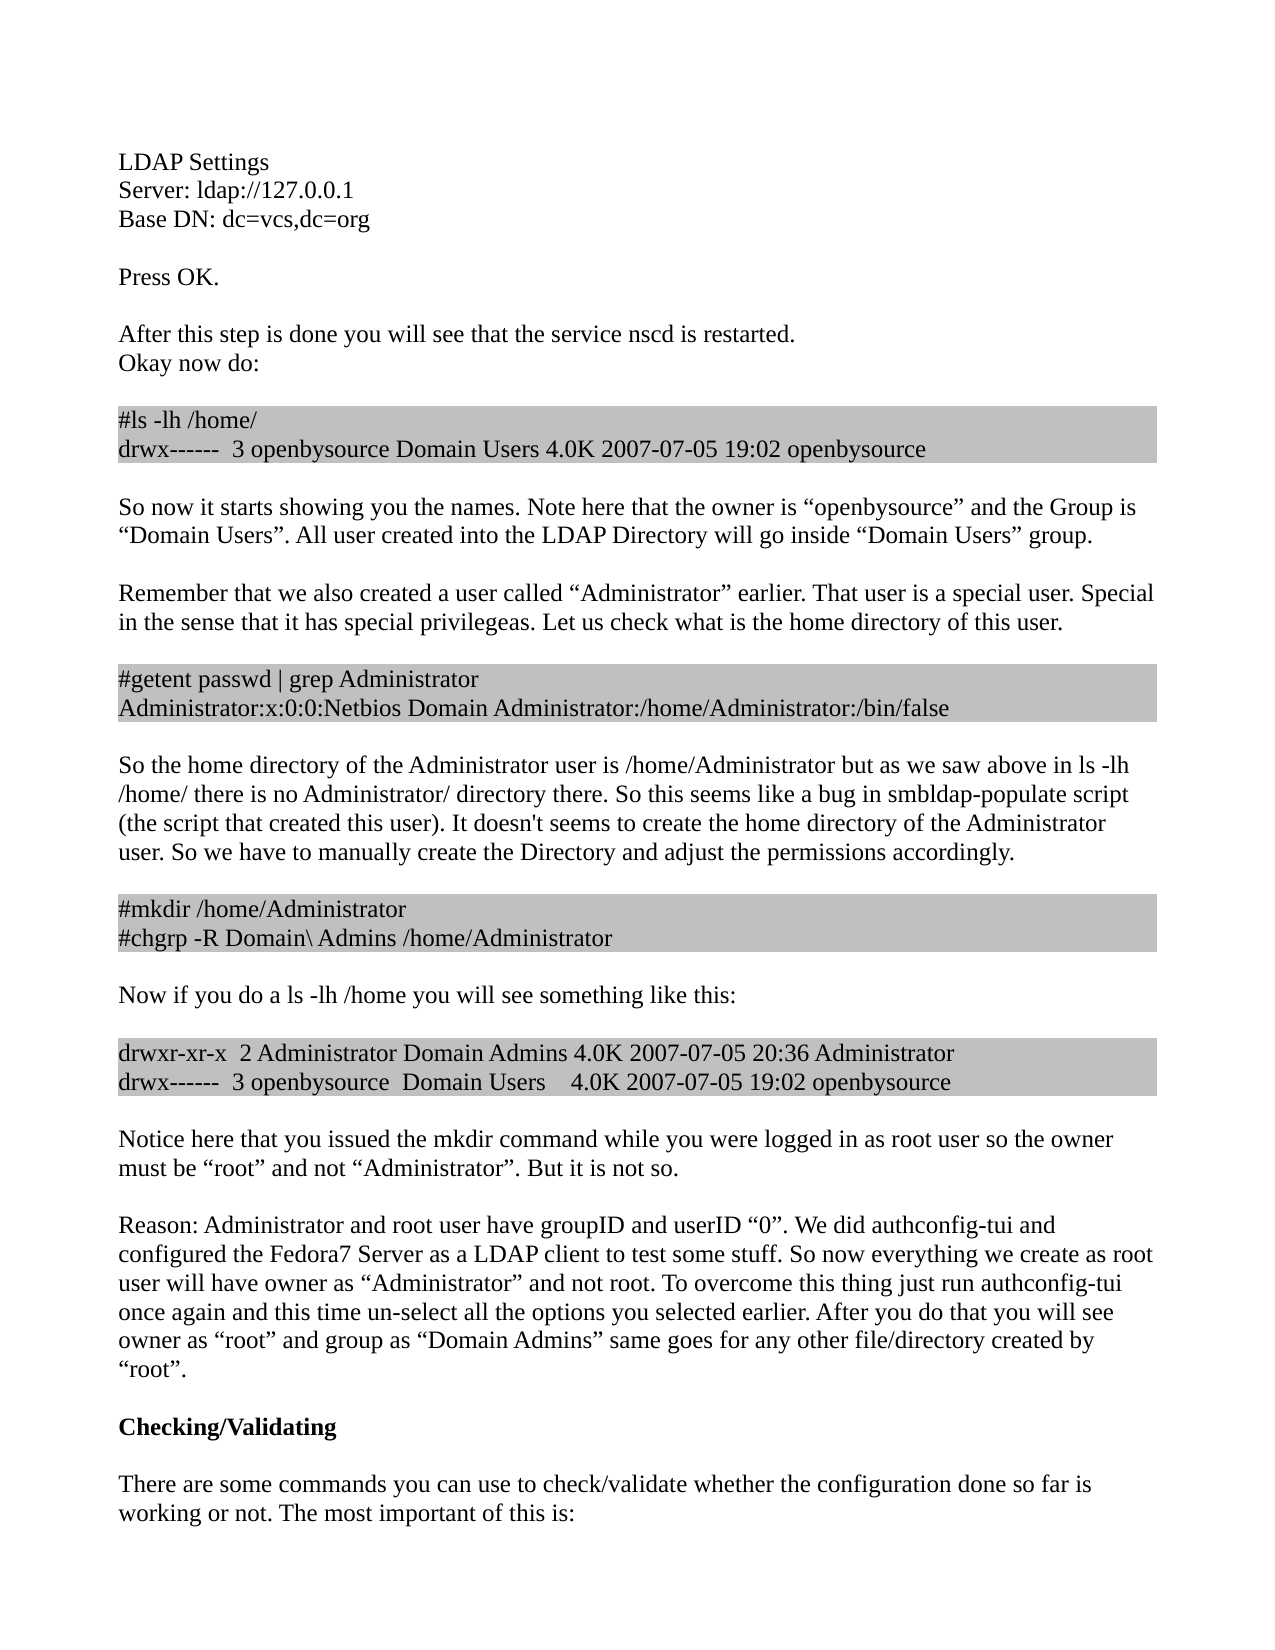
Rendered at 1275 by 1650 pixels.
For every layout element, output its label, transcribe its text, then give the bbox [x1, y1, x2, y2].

text There are some commands you can use to check/validate whether the configuration done so far is working or not. The most important of this is: [118, 1469, 1157, 1527]
text Now if you do a ls -lh /home you will see something like this: [118, 981, 1157, 1009]
text #mkdir /home/Administrator [118, 894, 1157, 923]
text Remember that we also created a user called “Administrator” earlier. That user is a special user. Special in the sense that it has special privilegeas. Let us check what is the home directory of this user. [118, 578, 1157, 636]
text Administrator:x:0:0:Netbios Domain Administrator:/home/Administrator:/bin/false [118, 693, 1157, 722]
text #getent passwd | grep Administrator [118, 664, 1157, 693]
text Reason: Administrator and root user have groupID and userID “0”. We did authconfig-tui and configured the Fedora7 Server as a LDAP client to test some stuff. So now everything we create as root user will have owner as “Administrator” and not root. To overcome this thing just run authconfig-tui once again and this time un-select all the options you selected earlier. After you do that you will see owner as “root” and group as “Domain Admins” same goes for any other file/directory created by “root”. [118, 1211, 1157, 1383]
text So now it starts showing you the names. Note here that the owner is “openbysource” and the Group is “Domain Users”. All user created into the LDAP Directory will go inside “Domain Users” group. [118, 492, 1157, 549]
text #ls -lh /home/ [118, 406, 1157, 434]
text Notice here that you issued the mkdir command while you were logged in as root user so the owner must be “root” and not “Administrator”. But it is not so. [118, 1124, 1157, 1182]
text Base DN: dc=vcs,dc=org [118, 204, 1157, 233]
text Okay now do: [118, 348, 1157, 377]
text So the home directory of the Administrator user is /home/Administrator but as we saw above in ls -lh /home/ there is no Administrator/ directory there. So this seems like a bug in smbldap-populate script (the script that created this user). It doesn't seems to create the home directory of the Administrator user. So we have to manually create the Directory and adjust the permissions accordingly. [118, 751, 1157, 866]
text LDAP Settings [118, 147, 1157, 176]
text After this step is done you will see that the service nscd is restarted. [118, 319, 1157, 348]
text drwxr-xr-x 2 Administrator Domain Admins 4.0K 2007-07-05 20:36 Administrator [118, 1038, 1157, 1067]
text drwx------ 3 openbysource Domain Users 4.0K 2007-07-05 19:02 openbysource [118, 1067, 1157, 1096]
text #chgrp -R Domain\ Admins /home/Administrator [118, 923, 1157, 952]
text Checking/Validating [118, 1412, 1157, 1441]
text Press OK. [118, 262, 1157, 291]
text drwx------ 3 openbysource Domain Users 4.0K 2007-07-05 19:02 openbysource [118, 434, 1157, 463]
text Server: ldap://127.0.0.1 [118, 176, 1157, 204]
